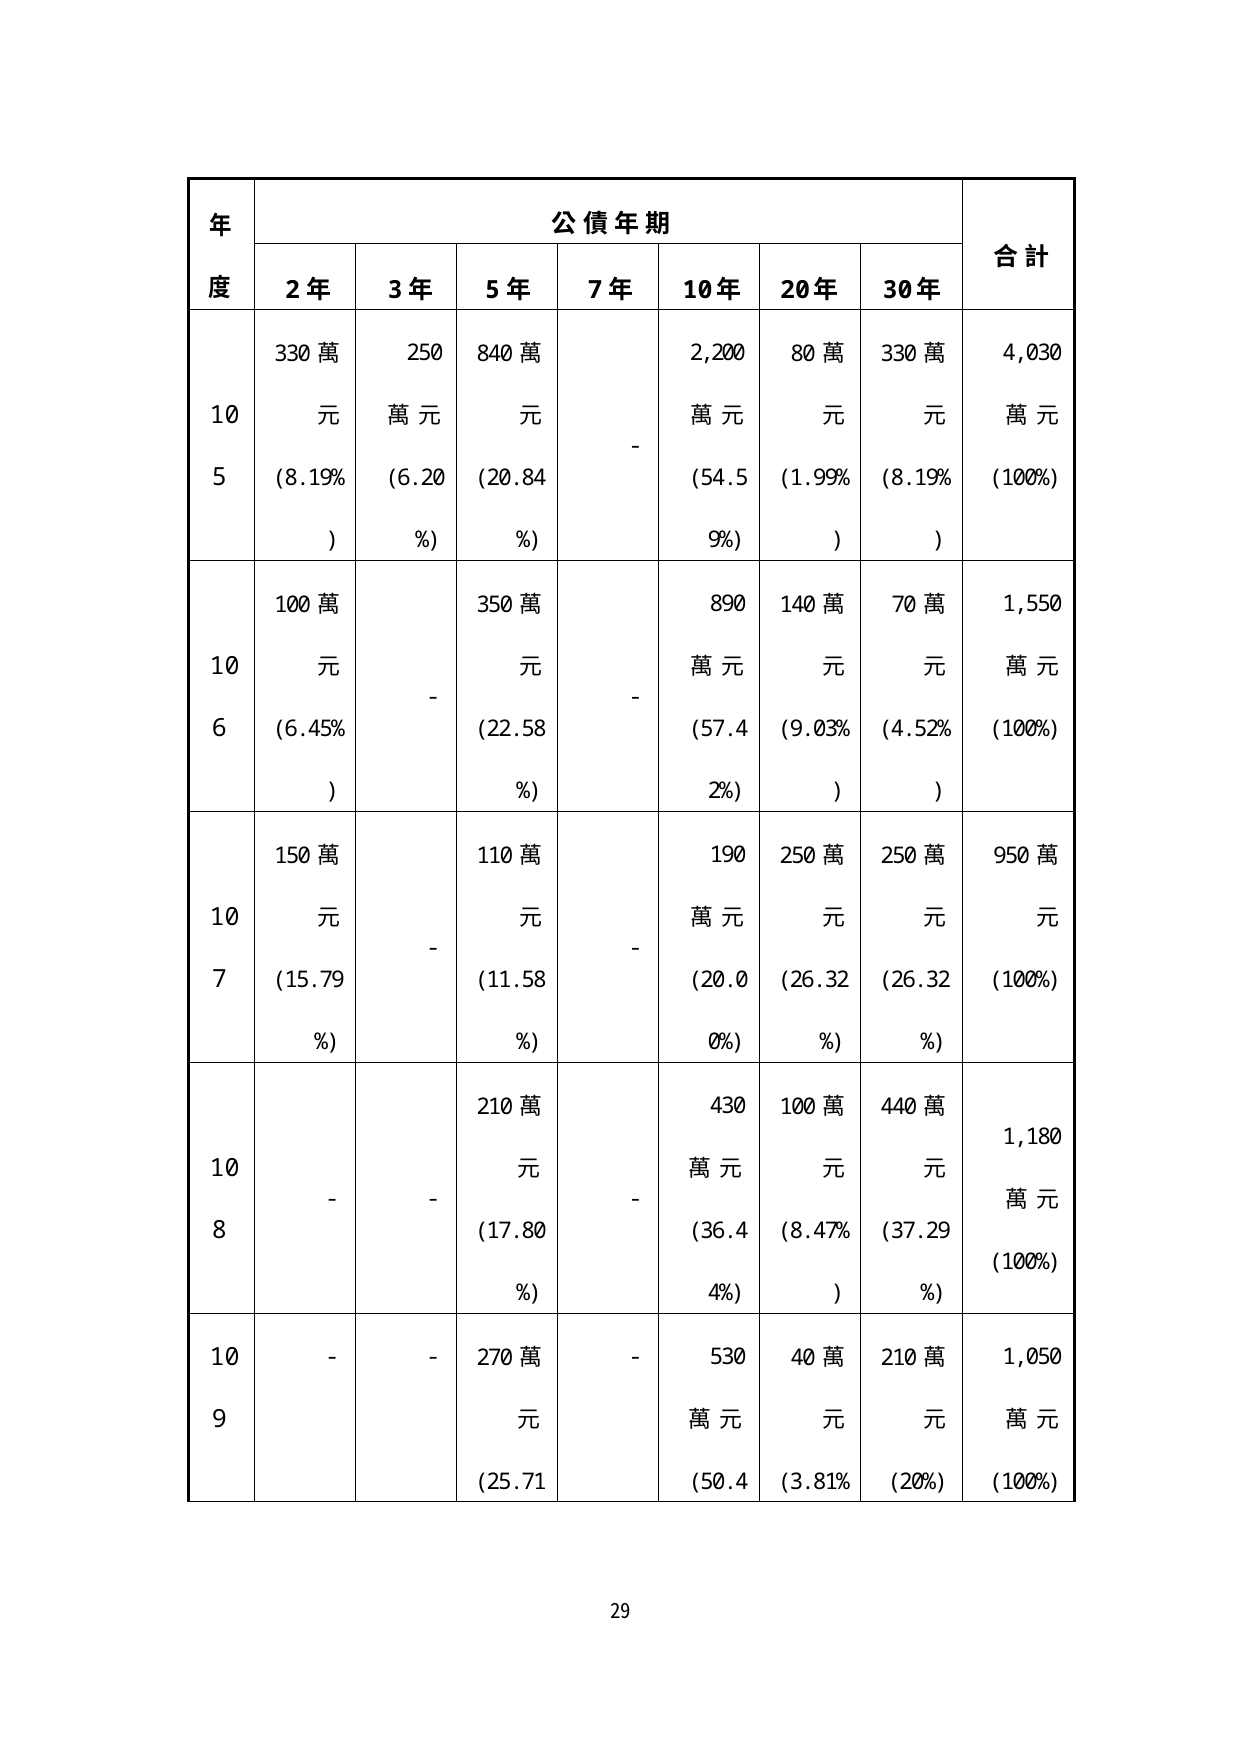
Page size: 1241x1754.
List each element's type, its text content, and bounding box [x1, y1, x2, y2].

table_cell 105 [190, 310, 254, 559]
table_cell 350萬元(22.58%) [457, 561, 557, 811]
table_cell - [558, 1063, 658, 1313]
table_cell 80萬元(1.99%) [760, 310, 860, 559]
table_cell 100萬元(6.45%) [255, 561, 355, 811]
table_cell 70萬元(4.52%) [861, 561, 962, 811]
table_cell - [558, 1314, 658, 1501]
table_cell 530萬元 (50.4 [659, 1314, 759, 1501]
table_cell 330萬元(8.19%) [255, 310, 355, 559]
table_cell - [558, 561, 658, 811]
table_cell 250萬元(26.32%) [760, 812, 860, 1062]
table_cell 150萬元(15.79%) [255, 812, 355, 1062]
table_cell - [356, 1063, 456, 1313]
table_cell 210萬元 (17.80%) [457, 1063, 557, 1313]
table_cell 3年 [356, 244, 456, 308]
table_cell 1,050萬元(100%) [963, 1314, 1073, 1501]
table_cell 330萬元(8.19%) [861, 310, 962, 559]
table_cell 430萬元 (36.44%) [659, 1063, 759, 1313]
table_cell 190萬元(20.00%) [659, 812, 759, 1062]
table_cell 2年 [255, 244, 355, 308]
table_header 公債年期 [255, 180, 962, 243]
table_cell 107 [190, 812, 254, 1062]
table_cell 250萬元(26.32%) [861, 812, 962, 1062]
table_cell 4,030萬元(100%) [963, 310, 1073, 559]
table_cell - [356, 812, 456, 1062]
table_cell 20年 [760, 244, 860, 308]
table_cell 250萬元(6.20%) [356, 310, 456, 559]
table_cell 110萬元(11.58%) [457, 812, 557, 1062]
table_cell 210萬元(20%) [861, 1314, 962, 1501]
table_cell 5年 [457, 244, 557, 308]
table_cell - [255, 1314, 355, 1501]
table_header 年度 [190, 180, 254, 308]
table_header 合計 [963, 180, 1073, 308]
table_cell - [356, 561, 456, 811]
table_cell 950萬元(100%) [963, 812, 1073, 1062]
table_cell - [558, 310, 658, 559]
table_cell - [255, 1063, 355, 1313]
table_cell 2,200萬元(54.59%) [659, 310, 759, 559]
table_cell 890萬元(57.42%) [659, 561, 759, 811]
table_cell 440萬元(37.29%) [861, 1063, 962, 1313]
table_cell 270萬元 (25.71 [457, 1314, 557, 1501]
table_cell 100萬元(8.47%) [760, 1063, 860, 1313]
table_cell 140萬元(9.03%) [760, 561, 860, 811]
table_cell 108 [190, 1063, 254, 1313]
table_cell 106 [190, 561, 254, 811]
table_cell 10年 [659, 244, 759, 308]
table_cell 40萬元(3.81% [760, 1314, 860, 1501]
table_cell 7年 [558, 244, 658, 308]
table_cell 1,550萬元(100%) [963, 561, 1073, 811]
table_cell - [558, 812, 658, 1062]
table_cell 109 [190, 1314, 254, 1501]
table_cell 840萬元(20.84%) [457, 310, 557, 559]
table_cell 30年 [861, 244, 962, 308]
table_cell 1,180萬元(100%) [963, 1063, 1073, 1313]
table_cell - [356, 1314, 456, 1501]
